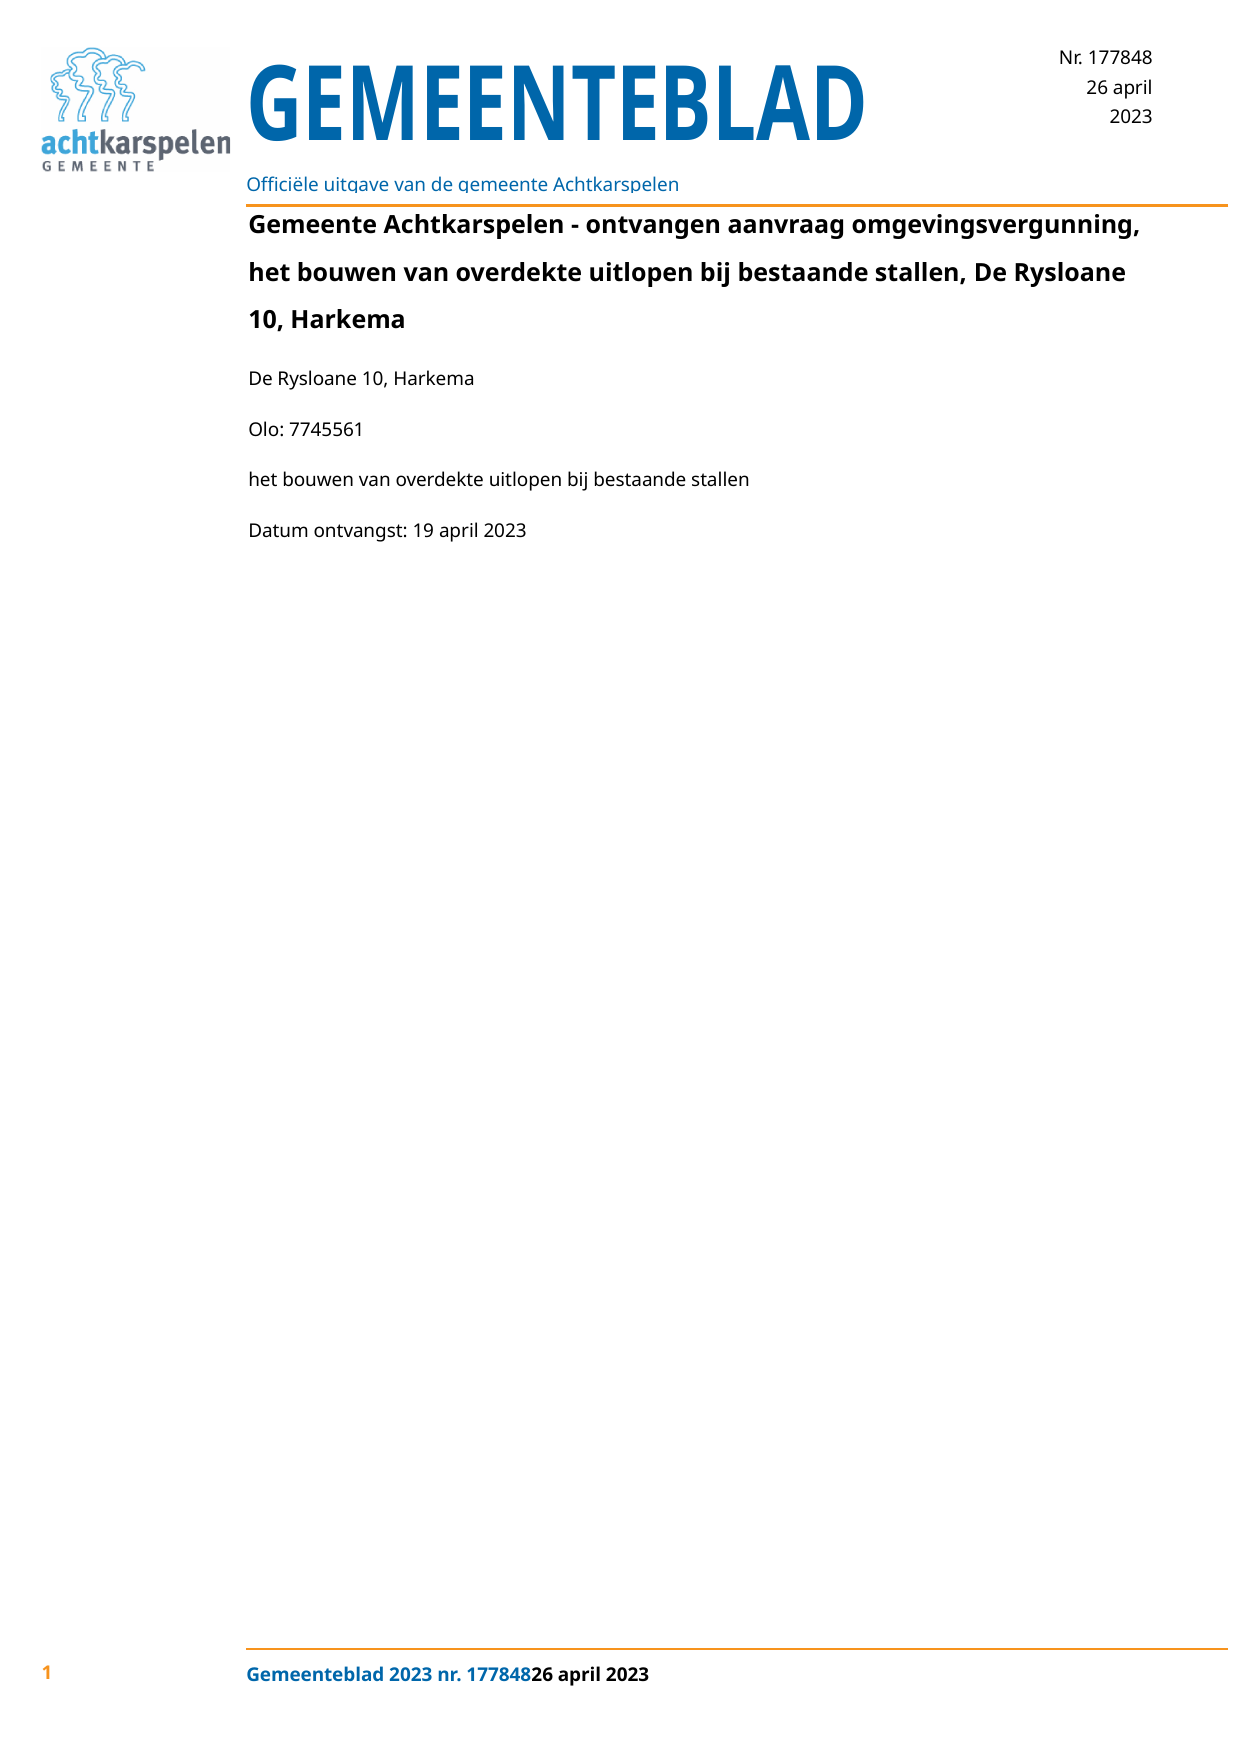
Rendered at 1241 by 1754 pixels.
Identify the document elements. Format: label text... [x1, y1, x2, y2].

text het bouwen van overdekte uitlopen bij bestaande stallen [248, 466, 1152, 492]
text De Rysloane 10, Harkema [248, 366, 1152, 391]
text Olo: 7745561 [248, 416, 1152, 442]
text Gemeente Achtkarspelen - ontvangen aanvraag omgevingsvergunning, het bouwen van overdekte uitlopen bij bestaande stallen, De Rysloane 10, Harkema [248, 207, 1152, 336]
text Datum ontvangst: 19 april 2023 [248, 517, 1152, 542]
picture [41, 47, 231, 172]
